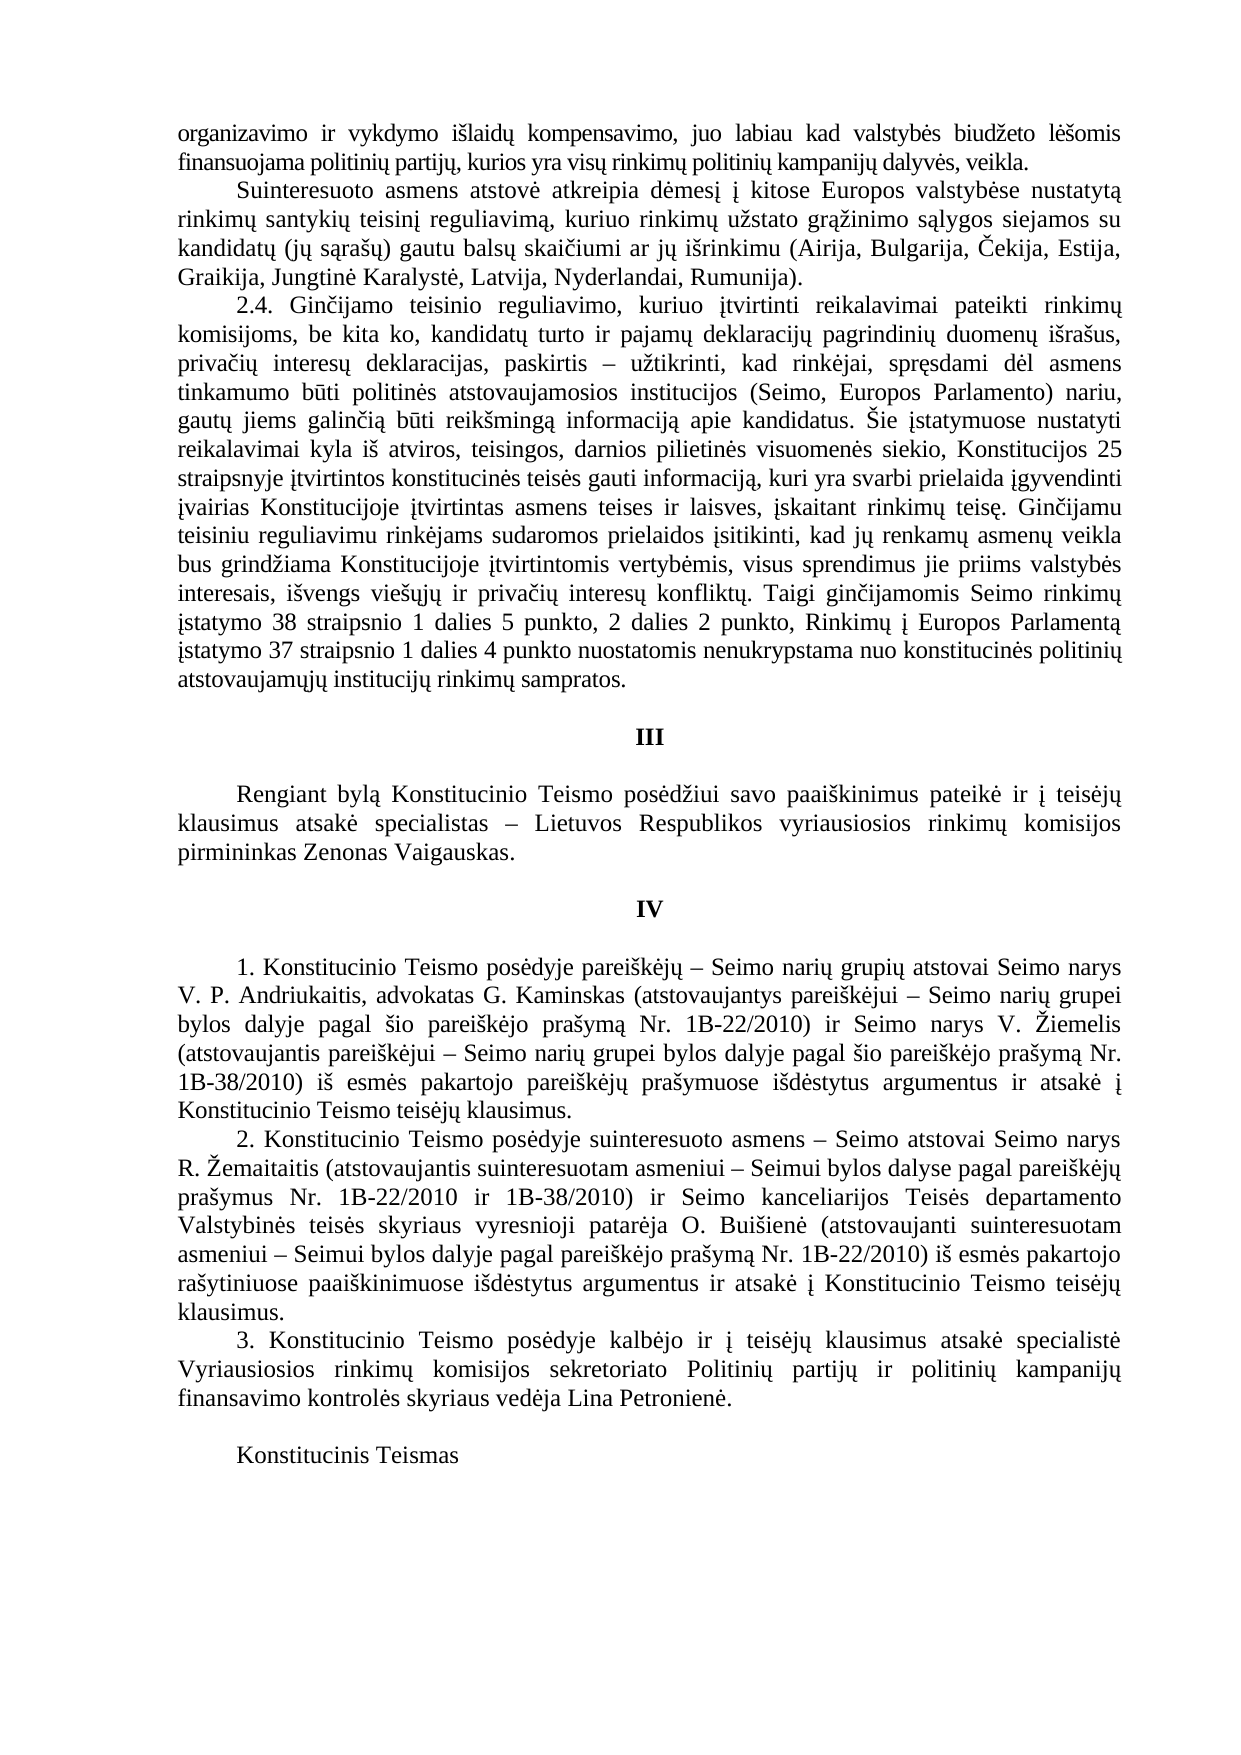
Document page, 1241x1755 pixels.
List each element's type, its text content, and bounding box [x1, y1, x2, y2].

text organizavimo ir vykdymo išlaidų kompensavimo, juo labiau kad valstybės biudžeto lėšomis finansuojama politinių partijų, kurios yra visų rinkimų politinių kampanijų dalyvės, veikla. [177, 118, 1122, 176]
text Konstitucinis Teismas [177, 1441, 1122, 1469]
text 1. Konstitucinio Teismo posėdyje pareiškėjų – Seimo narių grupių atstovai Seimo narys V. P. Andriukaitis, advokatas G. Kaminskas (atstovaujantys pareiškėjui – Seimo narių grupei bylos dalyje pagal šio pareiškėjo prašymą Nr. 1B-22/2010) ir Seimo narys V. Žiemelis (atstovaujantis pareiškėjui – Seimo narių grupei bylos dalyje pagal šio pareiškėjo prašymą Nr. 1B-38/2010) iš esmės pakartojo pareiškėjų prašymuose išdėstytus argumentus ir atsakė į Konstitucinio Teismo teisėjų klausimus. [177, 952, 1122, 1124]
text Rengiant bylą Konstitucinio Teismo posėdžiui savo paaiškinimus pateikė ir į teisėjų klausimus atsakė specialistas – Lietuvos Respublikos vyriausiosios rinkimų komisijos pirmininkas Zenonas Vaigauskas. [177, 779, 1122, 866]
text Suinteresuoto asmens atstovė atkreipia dėmesį į kitose Europos valstybėse nustatytą rinkimų santykių teisinį reguliavimą, kuriuo rinkimų užstato grąžinimo sąlygos siejamos su kandidatų (jų sąrašų) gautu balsų skaičiumi ar jų išrinkimu (Airija, Bulgarija, Čekija, Estija, Graikija, Jungtinė Karalystė, Latvija, Nyderlandai, Rumunija). [177, 176, 1122, 291]
text III [177, 722, 1122, 751]
text IV [177, 894, 1122, 923]
text 3. Konstitucinio Teismo posėdyje kalbėjo ir į teisėjų klausimus atsakė specialistė Vyriausiosios rinkimų komisijos sekretoriato Politinių partijų ir politinių kampanijų finansavimo kontrolės skyriaus vedėja Lina Petronienė. [177, 1326, 1122, 1412]
text 2. Konstitucinio Teismo posėdyje suinteresuoto asmens – Seimo atstovai Seimo narys R. Žemaitaitis (atstovaujantis suinteresuotam asmeniui – Seimui bylos dalyse pagal pareiškėjų prašymus Nr. 1B-22/2010 ir 1B-38/2010) ir Seimo kanceliarijos Teisės departamento Valstybinės teisės skyriaus vyresnioji patarėja O. Buišienė (atstovaujanti suinteresuotam asmeniui – Seimui bylos dalyje pagal pareiškėjo prašymą Nr. 1B-22/2010) iš esmės pakartojo rašytiniuose paaiškinimuose išdėstytus argumentus ir atsakė į Konstitucinio Teismo teisėjų klausimus. [177, 1124, 1122, 1326]
text 2.4. Ginčijamo teisinio reguliavimo, kuriuo įtvirtinti reikalavimai pateikti rinkimų komisijoms, be kita ko, kandidatų turto ir pajamų deklaracijų pagrindinių duomenų išrašus, privačių interesų deklaracijas, paskirtis – užtikrinti, kad rinkėjai, spręsdami dėl asmens tinkamumo būti politinės atstovaujamosios institucijos (Seimo, Europos Parlamento) nariu, gautų jiems galinčią būti reikšmingą informaciją apie kandidatus. Šie įstatymuose nustatyti reikalavimai kyla iš atviros, teisingos, darnios pilietinės visuomenės siekio, Konstitucijos 25 straipsnyje įtvirtintos konstitucinės teisės gauti informaciją, kuri yra svarbi prielaida įgyvendinti įvairias Konstitucijoje įtvirtintas asmens teises ir laisves, įskaitant rinkimų teisę. Ginčijamu teisiniu reguliavimu rinkėjams sudaromos prielaidos įsitikinti, kad jų renkamų asmenų veikla bus grindžiama Konstitucijoje įtvirtintomis vertybėmis, visus sprendimus jie priims valstybės interesais, išvengs viešųjų ir privačių interesų konfliktų. Taigi ginčijamomis Seimo rinkimų įstatymo 38 straipsnio 1 dalies 5 punkto, 2 dalies 2 punkto, Rinkimų į Europos Parlamentą įstatymo 37 straipsnio 1 dalies 4 punkto nuostatomis nenukrypstama nuo konstitucinės politinių atstovaujamųjų institucijų rinkimų sampratos. [177, 291, 1122, 693]
